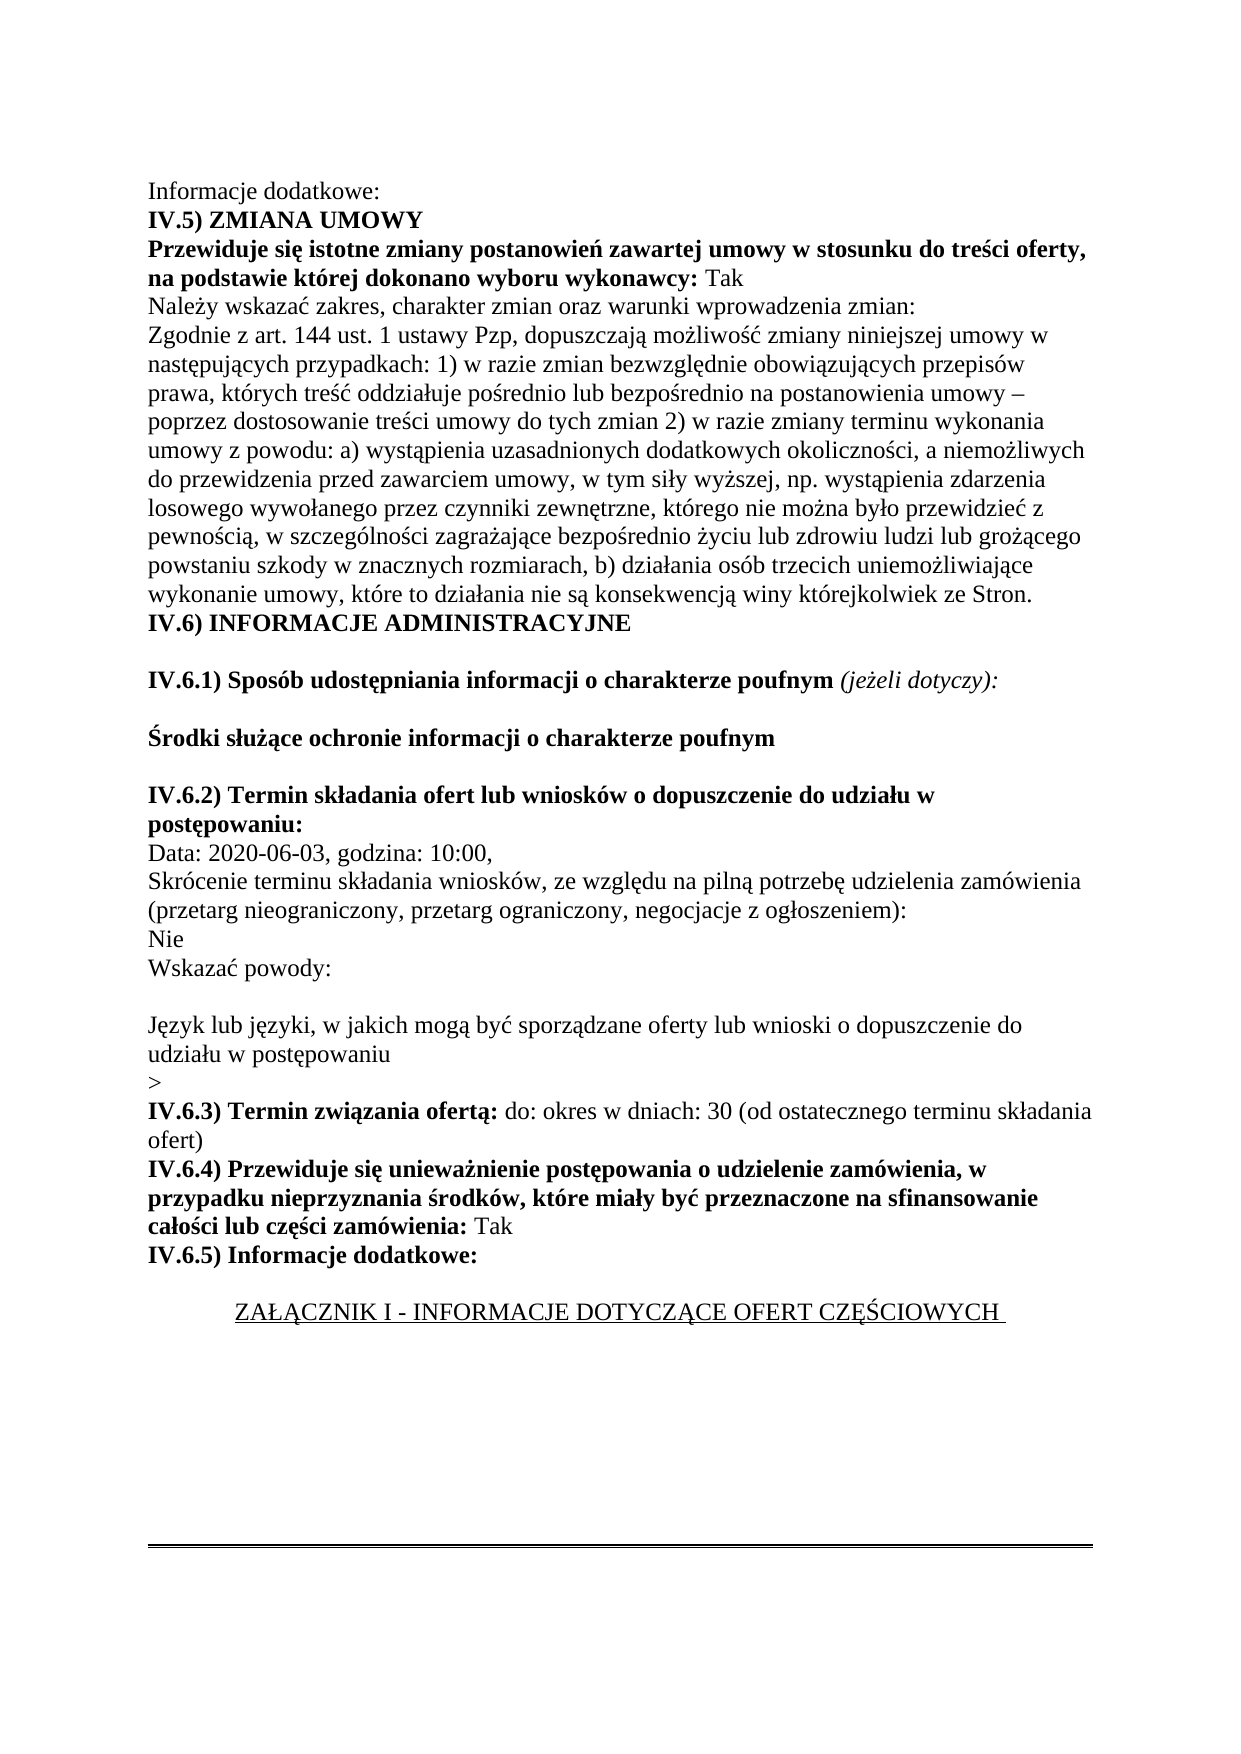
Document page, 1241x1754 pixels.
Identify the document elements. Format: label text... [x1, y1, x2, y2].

text ZAŁĄCZNIK I - INFORMACJE DOTYCZĄCE OFERT CZĘŚCIOWYCH [148, 1297, 1093, 1326]
text Informacje dodatkowe: [148, 148, 1093, 205]
text IV.5) ZMIANA UMOWY Przewiduje się istotne zmiany postanowień zawartej umowy w stosunku do treści oferty, na podstawie której dokonano wyboru wykonawcy: Tak Należy wskazać zakres, charakter zmian oraz warunki wprowadzenia zmian: Zgodnie z art. 144 ust. 1 ustawy Pzp, dopuszczają możliwość zmiany niniejszej umowy w następujących przypadkach: 1) w razie zmian bezwzględnie obowiązujących przepisów prawa, których treść oddziałuje pośrednio lub bezpośrednio na postanowienia umowy – poprzez dostosowanie treści umowy do tych zmian 2) w razie zmiany terminu wykonania umowy z powodu: a) wystąpienia uzasadnionych dodatkowych okoliczności, a niemożliwych do przewidzenia przed zawarciem umowy, w tym siły wyższej, np. wystąpienia zdarzenia losowego wywołanego przez czynniki zewnętrzne, którego nie można było przewidzieć z pewnością, w szczególności zagrażające bezpośrednio życiu lub zdrowiu ludzi lub grożącego powstaniu szkody w znacznych rozmiarach, b) działania osób trzecich uniemożliwiające wykonanie umowy, które to działania nie są konsekwencją winy którejkolwiek ze Stron. IV.6) INFORMACJE ADMINISTRACYJNE IV.6.1) Sposób udostępniania informacji o charakterze poufnym (jeżeli dotyczy): Środki służące ochronie informacji o charakterze poufnym IV.6.2) Termin składania ofert lub wniosków o dopuszczenie do udziału w postępowaniu: Data: 2020-06-03, godzina: 10:00, Skrócenie terminu składania wniosków, ze względu na pilną potrzebę udzielenia zamówienia (przetarg nieograniczony, przetarg ograniczony, negocjacje z ogłoszeniem): Nie Wskazać powody: Język lub języki, w jakich mogą być sporządzane oferty lub wnioski o dopuszczenie do udziału w postępowaniu > IV.6.3) Termin związania ofertą: do: okres w dniach: 30 (od ostatecznego terminu składania ofert) IV.6.4) Przewiduje się unieważnienie postępowania o udzielenie zamówienia, w przypadku nieprzyznania środków, które miały być przeznaczone na sfinansowanie całości lub części zamówienia: Tak IV.6.5) Informacje dodatkowe: [148, 205, 1093, 1297]
table_header [148, 1491, 158, 1544]
